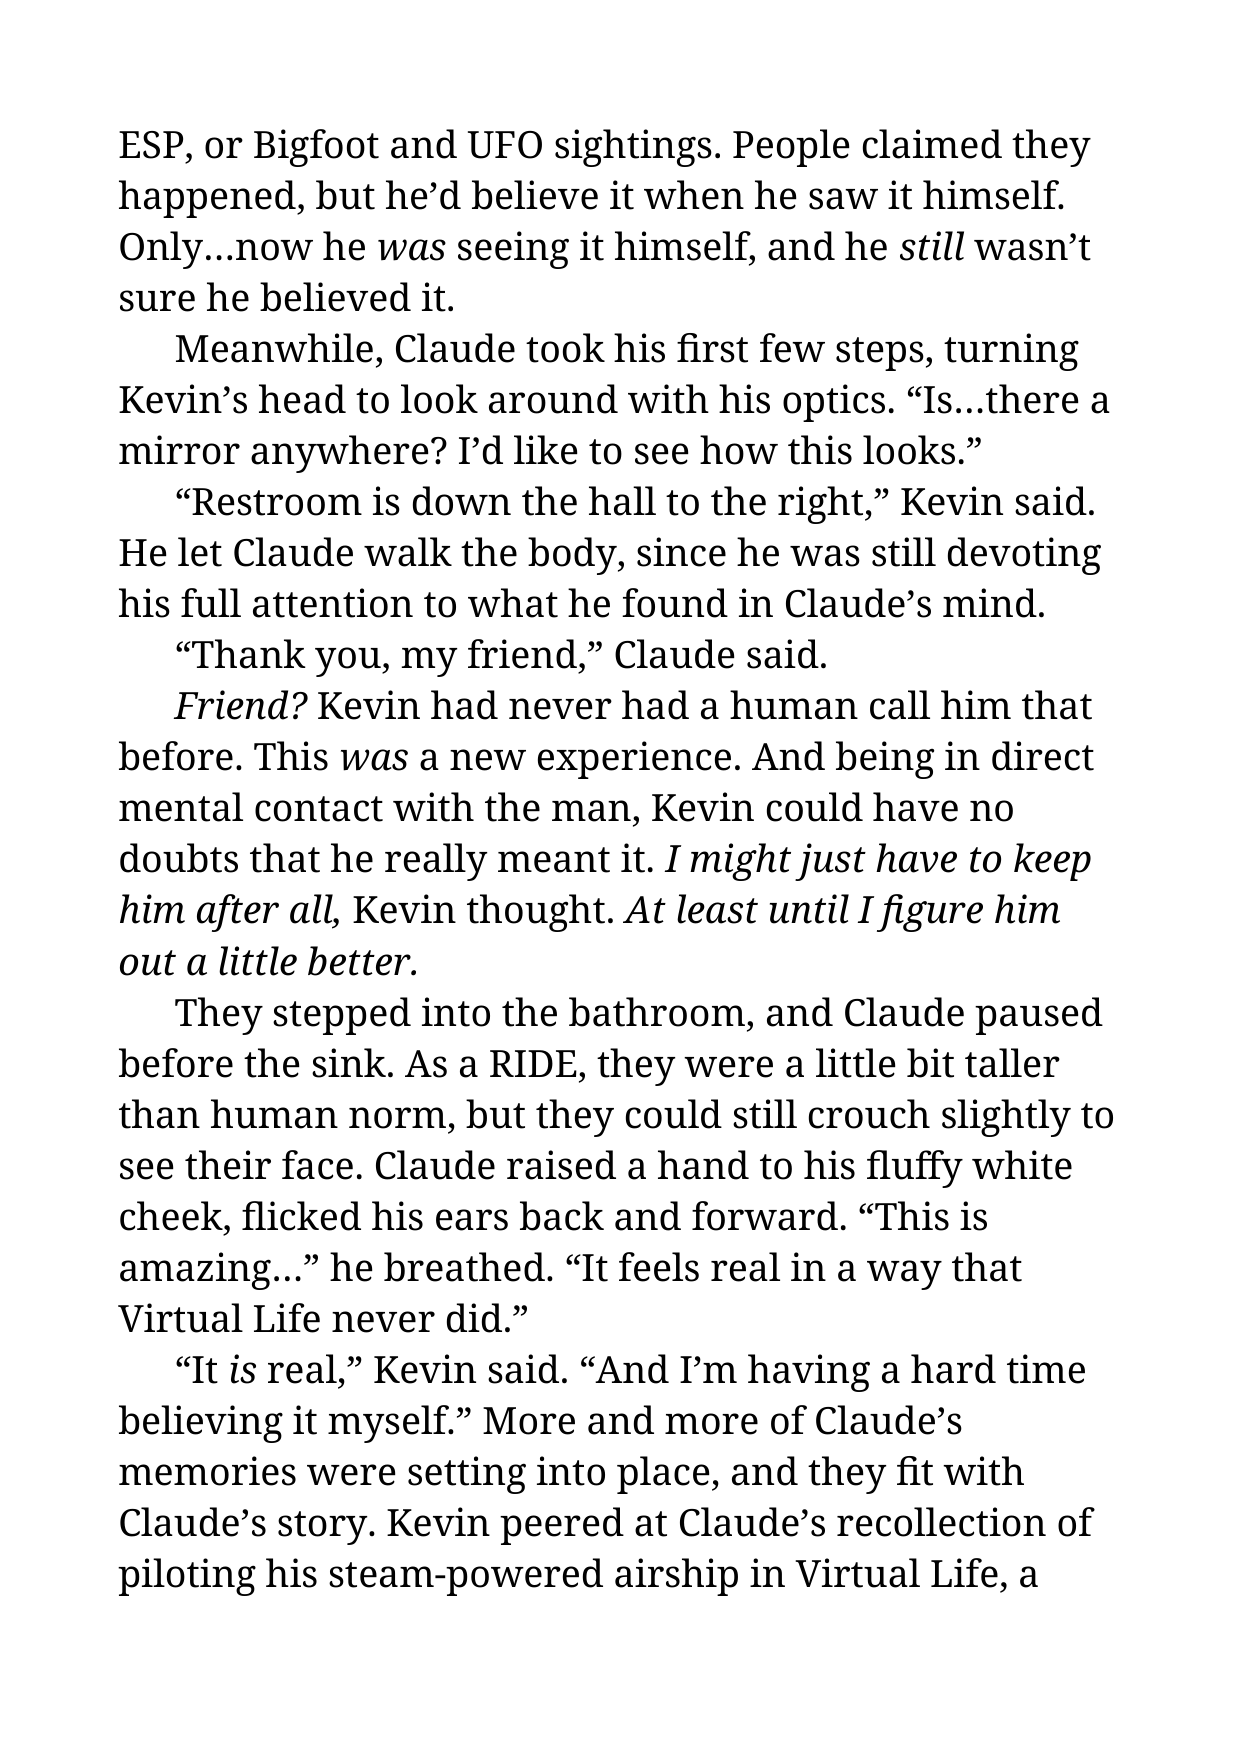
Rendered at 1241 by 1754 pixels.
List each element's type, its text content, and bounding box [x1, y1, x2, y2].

text ESP, or Bigfoot and UFO sightings. People claimed they happened, but he’d believe it when he saw it himself. Only…now he was seeing it himself, and he still wasn’t sure he believed it. [118, 118, 1122, 322]
text “It is real,” Kevin said. “And I’m having a hard time believing it myself.” More and more of Claude’s memories were setting into place, and they fit with Claude’s story. Kevin peered at Claude’s recollection of piloting his steam-powered airship in Virtual Life, a [118, 1343, 1122, 1598]
text Friend? Kevin had never had a human call him that before. This was a new experience. And being in direct mental contact with the man, Kevin could have no doubts that he really meant it. I might just have to keep him after all, Kevin thought. At least until I figure him out a little better. [118, 679, 1122, 986]
text “Thank you, my friend,” Claude said. [118, 628, 1122, 679]
text Meanwhile, Claude took his first few steps, turning Kevin’s head to look around with his optics. “Is…there a mirror anywhere? I’d like to see how this looks.” [118, 322, 1122, 475]
text “Restroom is down the hall to the right,” Kevin said. He let Claude walk the body, since he was still devoting his full attention to what he found in Claude’s mind. [118, 475, 1122, 628]
text They stepped into the bathroom, and Claude paused before the sink. As a RIDE, they were a little bit taller than human norm, but they could still crouch slightly to see their face. Claude raised a hand to his fluffy white cheek, flicked his ears back and forward. “This is amazing…” he breathed. “It feels real in a way that Virtual Life never did.” [118, 986, 1122, 1343]
